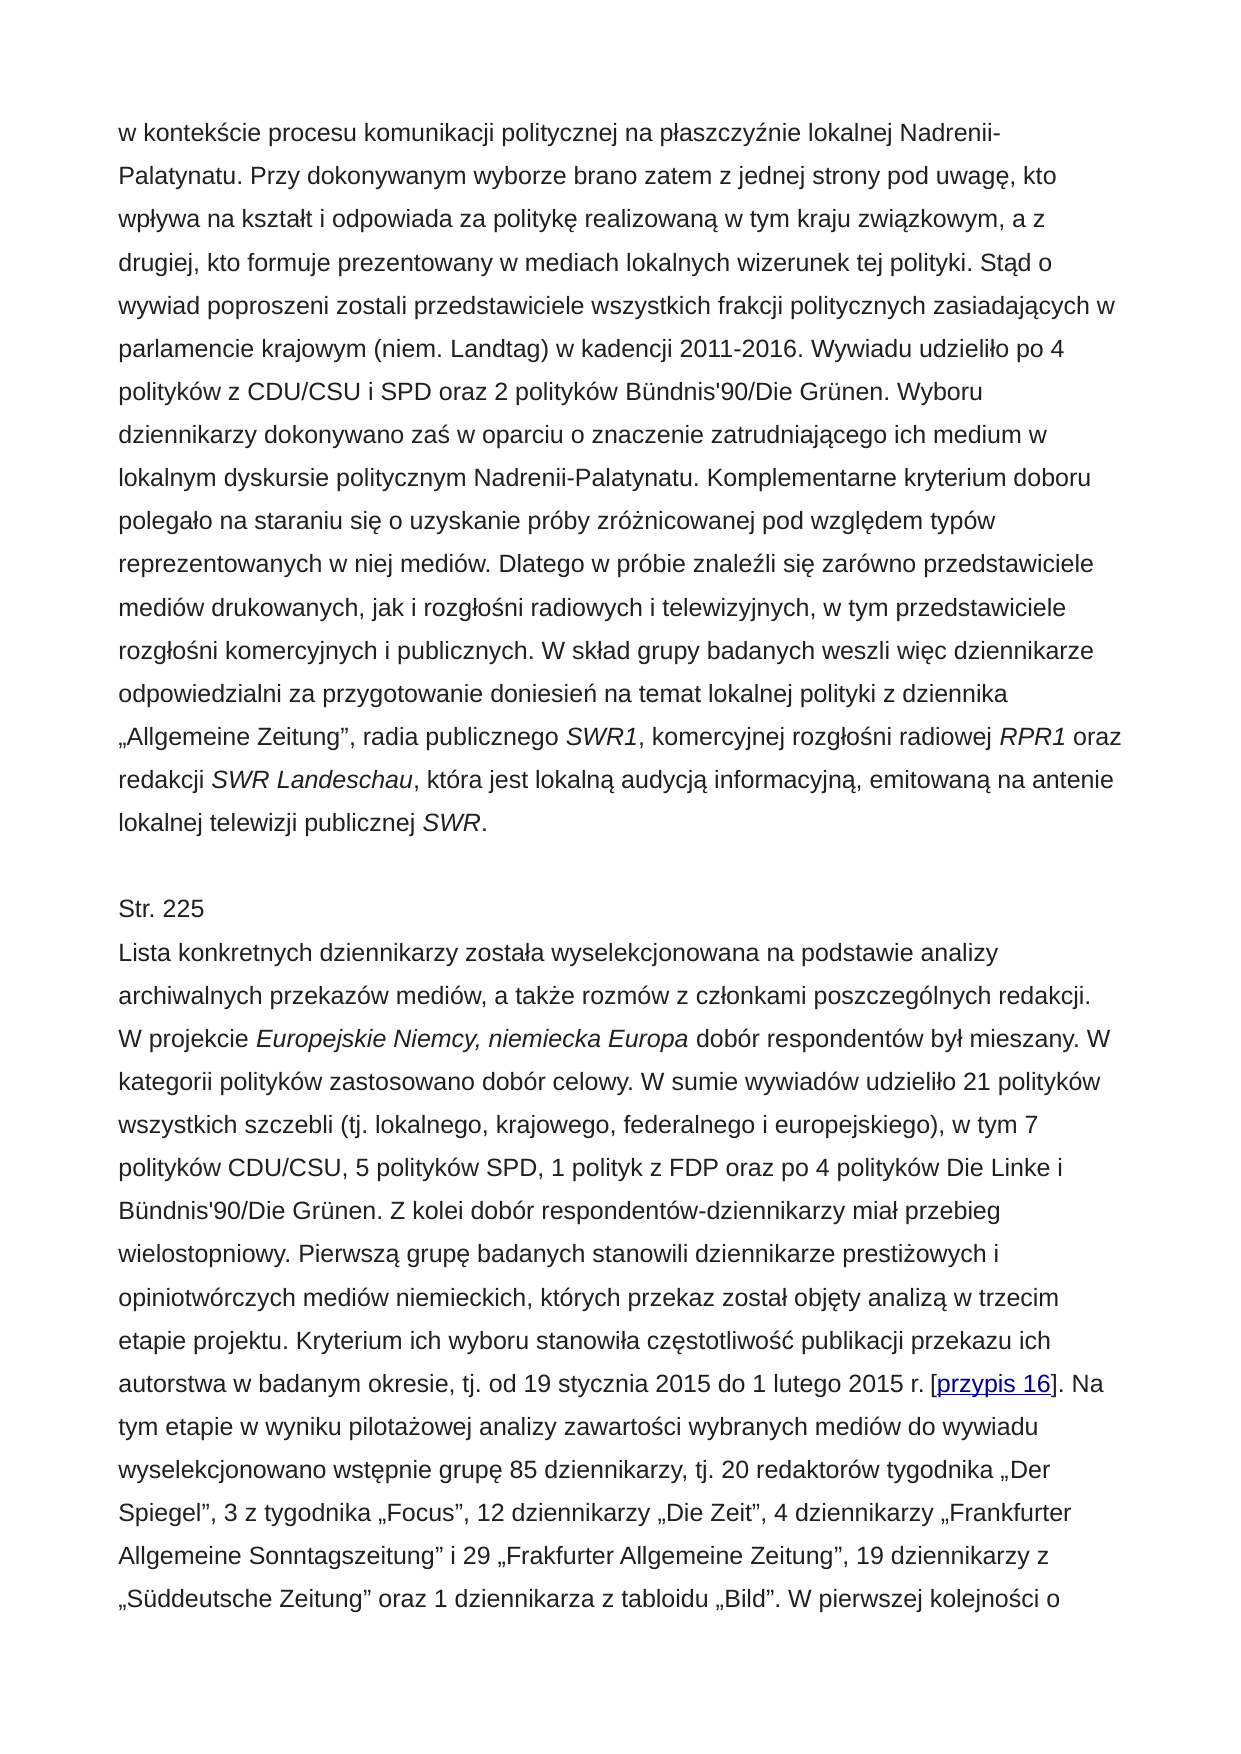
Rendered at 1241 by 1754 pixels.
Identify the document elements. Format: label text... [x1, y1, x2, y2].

text W projekcie Europejskie Niemcy, niemiecka Europa dobór respondentów był mieszany. W kategorii polityków zastosowano dobór celowy. W sumie wywiadów udzieliło 21 polityków wszystkich szczebli (tj. lokalnego, krajowego, federalnego i europejskiego), w tym 7 polityków CDU/CSU, 5 polityków SPD, 1 polityk z FDP oraz po 4 polityków Die Linke i Bündnis'90/Die Grünen. Z kolei dobór respondentów-dziennikarzy miał przebieg wielostopniowy. Pierwszą grupę badanych stanowili dziennikarze prestiżowych i opiniotwórczych mediów niemieckich, których przekaz został objęty analizą w trzecim etapie projektu. Kryterium ich wyboru stanowiła częstotliwość publikacji przekazu ich autorstwa w badanym okresie, tj. od 19 stycznia 2015 do 1 lutego 2015 r. [przypis 16]. Na tym etapie w wyniku pilotażowej analizy zawartości wybranych mediów do wywiadu wyselekcjonowano wstępnie grupę 85 dziennikarzy, tj. 20 redaktorów tygodnika „Der Spiegel”, 3 z tygodnika „Focus”, 12 dziennikarzy „Die Zeit”, 4 dziennikarzy „Frankfurter Allgemeine Sonntagszeitung” i 29 „Frakfurter Allgemeine Zeitung”, 19 dziennikarzy z „Süddeutsche Zeitung” oraz 1 dziennikarza z tabloidu „Bild”. W pierwszej kolejności o [118, 1024, 1122, 1613]
text Str. 225 [118, 894, 1122, 923]
text w kontekście procesu komunikacji politycznej na płaszczyźnie lokalnej Nadrenii-Palatynatu. Przy dokonywanym wyborze brano zatem z jednej strony pod uwagę, kto wpływa na kształt i odpowiada za politykę realizowaną w tym kraju związkowym, a z drugiej, kto formuje prezentowany w mediach lokalnych wizerunek tej polityki. Stąd o wywiad poproszeni zostali przedstawiciele wszystkich frakcji politycznych zasiadających w parlamencie krajowym (niem. Landtag) w kadencji 2011-2016. Wywiadu udzieliło po 4 polityków z CDU/CSU i SPD oraz 2 polityków Bündnis'90/Die Grünen. Wyboru dziennikarzy dokonywano zaś w oparciu o znaczenie zatrudniającego ich medium w lokalnym dyskursie politycznym Nadrenii-Palatynatu. Komplementarne kryterium doboru polegało na staraniu się o uzyskanie próby zróżnicowanej pod względem typów reprezentowanych w niej mediów. Dlatego w próbie znaleźli się zarówno przedstawiciele mediów drukowanych, jak i rozgłośni radiowych i telewizyjnych, w tym przedstawiciele rozgłośni komercyjnych i publicznych. W skład grupy badanych weszli więc dziennikarze odpowiedzialni za przygotowanie doniesień na temat lokalnej polityki z dziennika „Allgemeine Zeitung”, radia publicznego SWR1, komercyjnej rozgłośni radiowej RPR1 oraz redakcji SWR Landeschau, która jest lokalną audycją informacyjną, emitowaną na antenie lokalnej telewizji publicznej SWR. [118, 118, 1122, 837]
text Lista konkretnych dziennikarzy została wyselekcjonowana na podstawie analizy archiwalnych przekazów mediów, a także rozmów z członkami poszczególnych redakcji. [118, 937, 1122, 1009]
